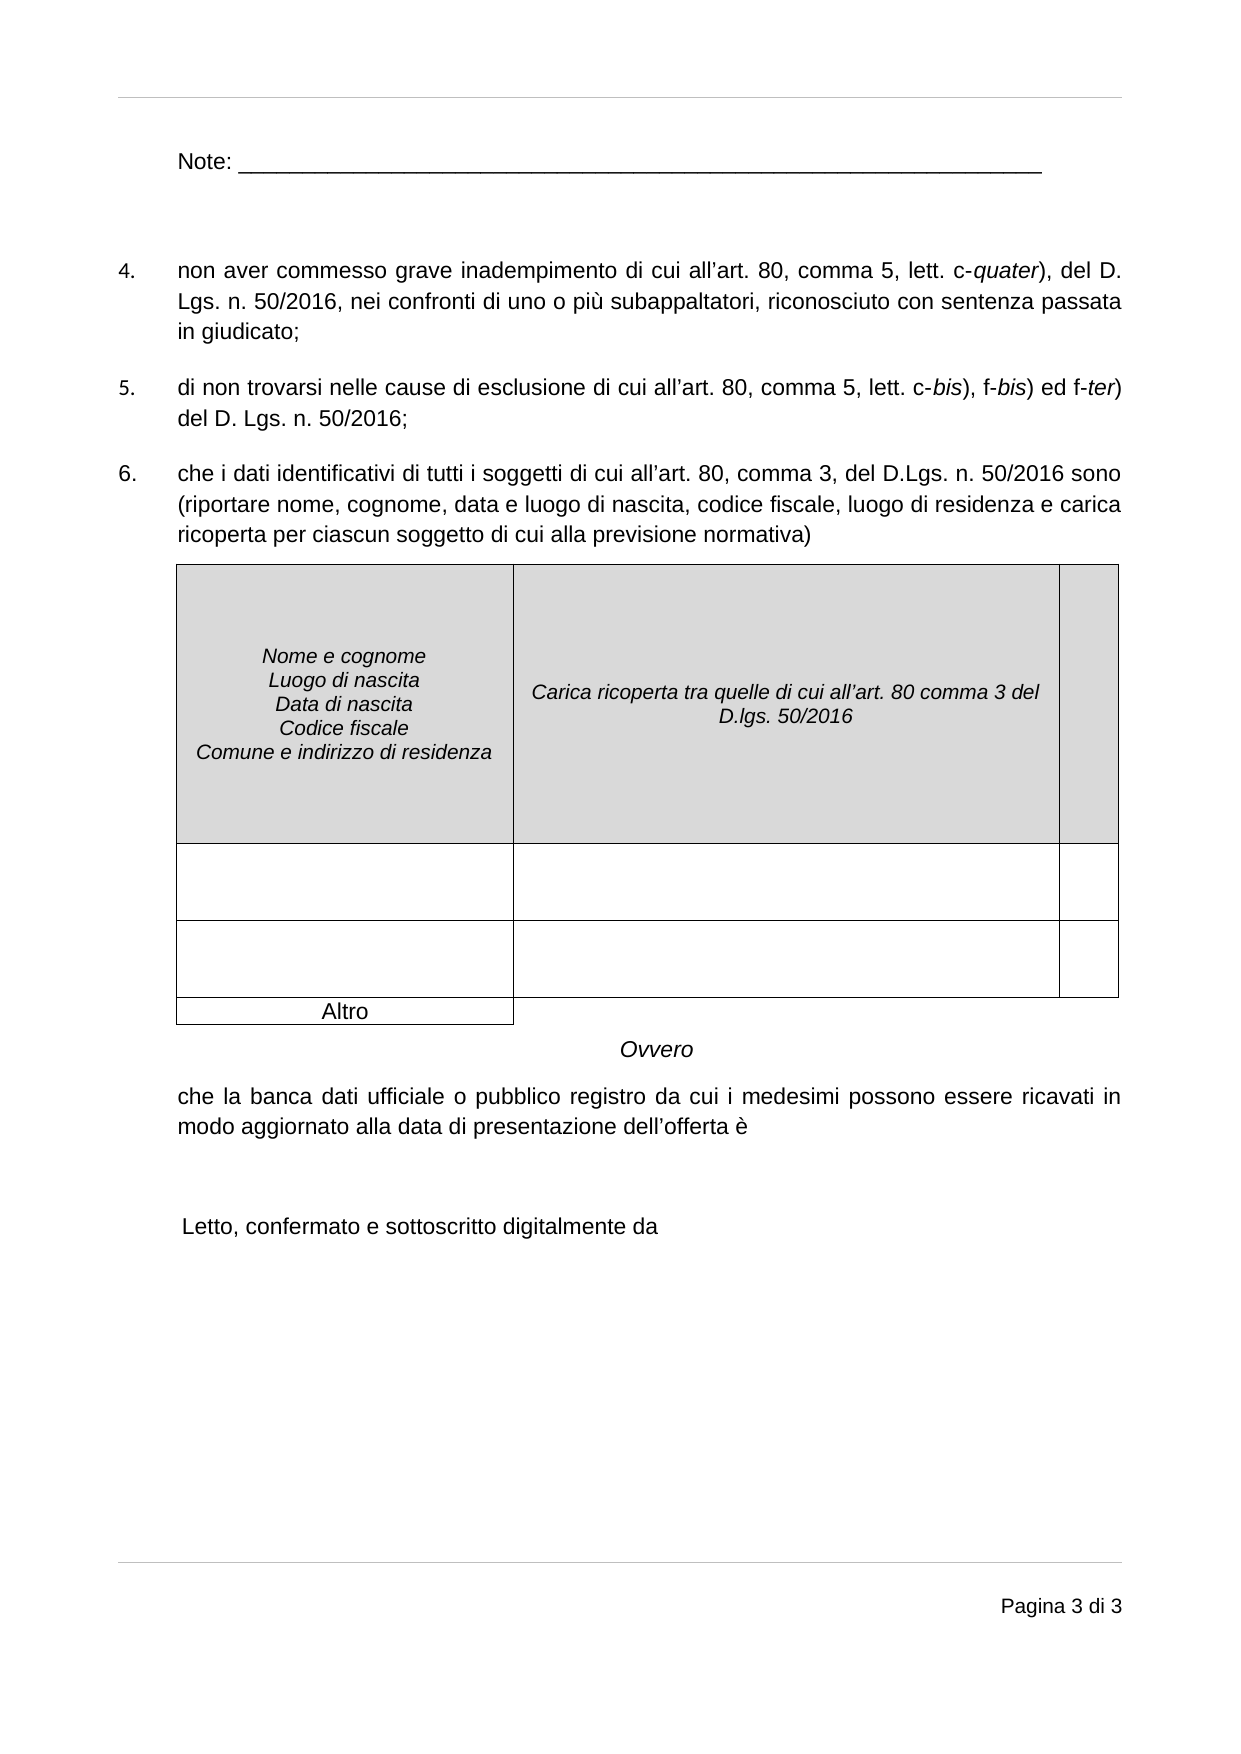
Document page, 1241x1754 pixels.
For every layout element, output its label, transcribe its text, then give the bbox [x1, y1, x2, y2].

text Letto, confermato e sottoscritto digitalmente da [118, 1213, 1122, 1239]
table_cell Altro [177, 998, 513, 1024]
table_cell [177, 921, 513, 997]
table_header Carica ricoperta tra quelle di cui all’art. 80 comma 3 del D.lgs. 50/2016 [514, 565, 1059, 843]
table_header Nome e cognome Luogo di nascita Data di nascita Codice fiscale Comune e indirizzo di residenza [177, 565, 513, 843]
table_cell [1060, 921, 1118, 997]
list di non trovarsi nelle cause di esclusione di cui all’art. 80, comma 5, lett. c-bis), f-bis) ed f-ter) del D. Lgs. n. 50/2016; [118, 373, 1122, 432]
table_cell [1060, 844, 1118, 920]
table_cell [177, 844, 513, 920]
text Note: _______________________________________________________________ [177, 148, 1122, 174]
list che i dati identificativi di tutti i soggetti di cui all’art. 80, comma 3, del D.Lgs. n. 50/2016 sono (riportare nome, cognome, data e luogo di nascita, codice fiscale, luogo di residenza e carica ricoperta per ciascun soggetto di cui alla previsione normativa) [118, 460, 1122, 547]
text Ovvero [193, 1036, 1122, 1062]
text che la banca dati ufficiale o pubblico registro da cui i medesimi possono essere ricavati in modo aggiornato alla data di presentazione dell’offerta è [177, 1083, 1122, 1139]
table_cell [1060, 998, 1119, 1024]
table_cell [514, 921, 1059, 997]
table_header [1060, 565, 1118, 843]
table_cell [514, 844, 1059, 920]
list non aver commesso grave inadempimento di cui all’art. 80, comma 5, lett. c-quater), del D. Lgs. n. 50/2016, nei confronti di uno o più subappaltatori, riconosciuto con sentenza passata in giudicato; [118, 256, 1122, 344]
table_cell [514, 998, 1060, 1024]
